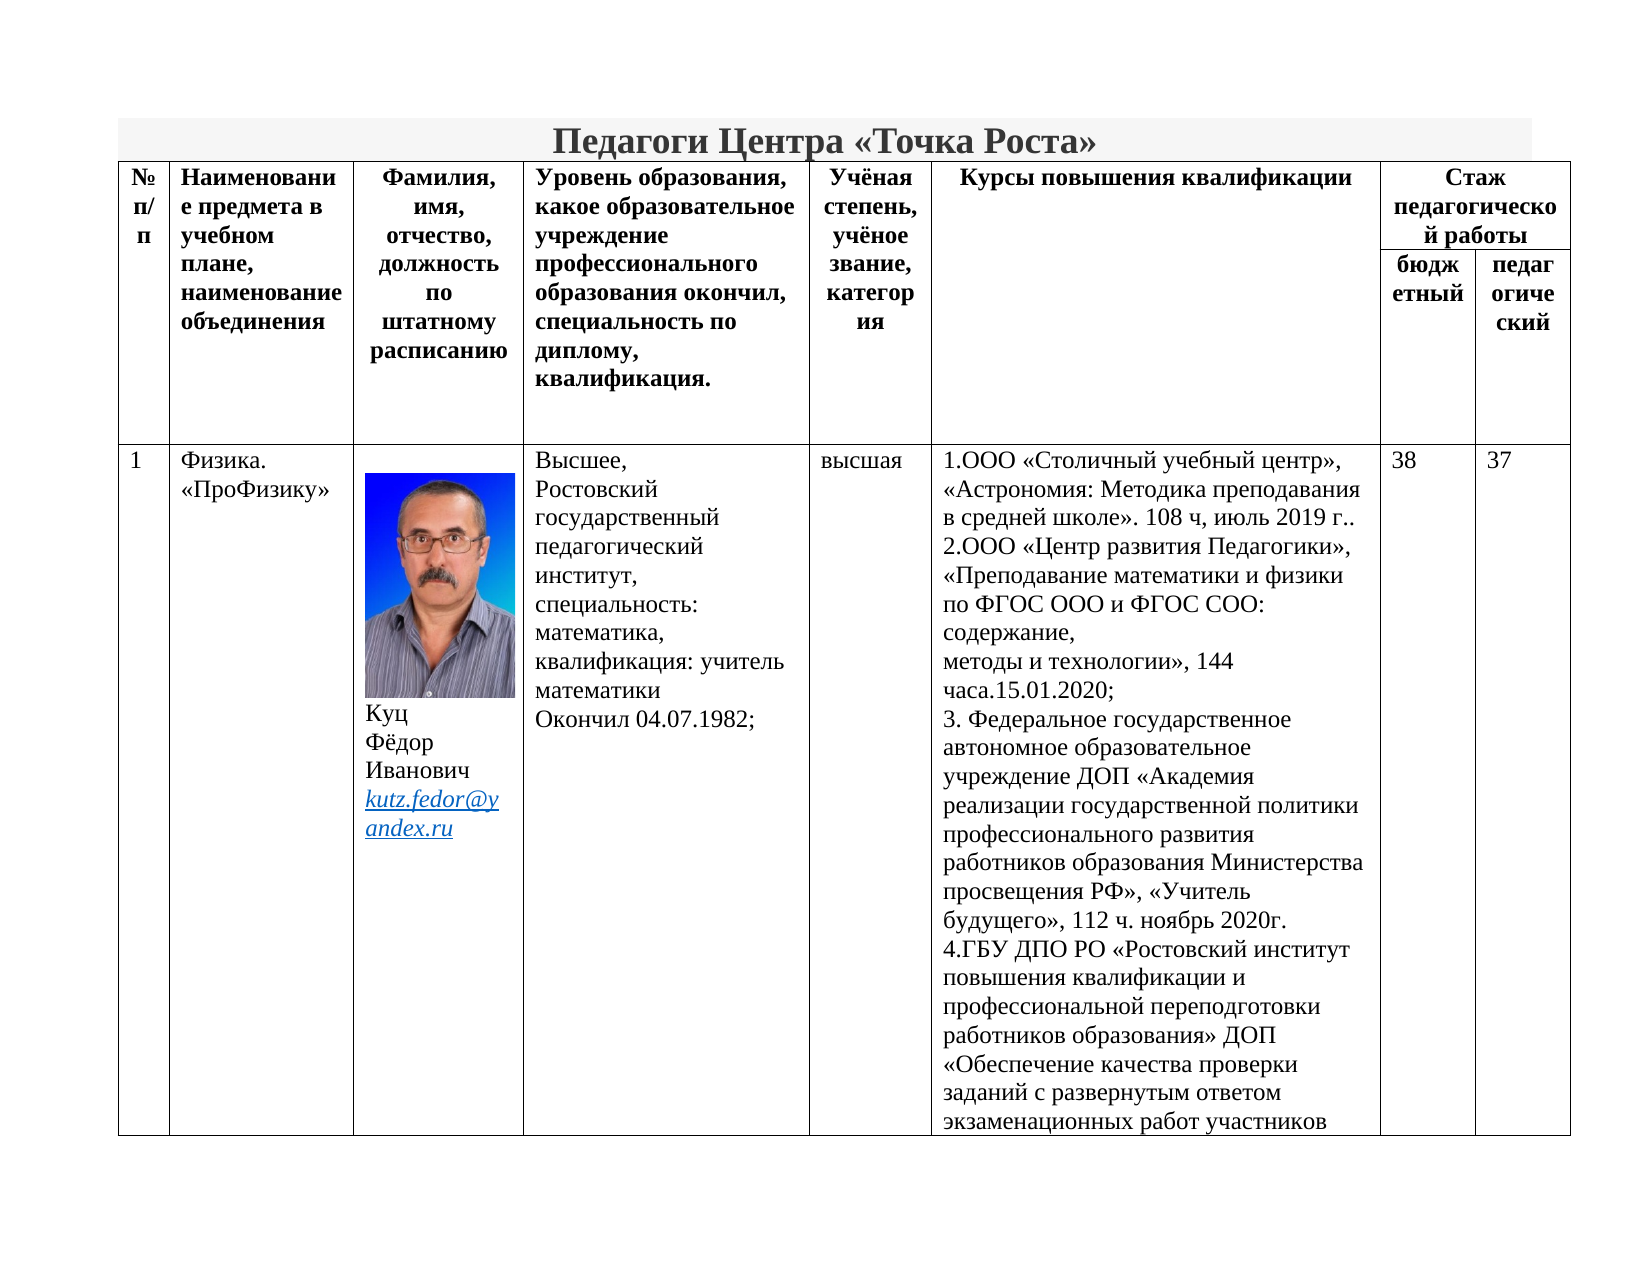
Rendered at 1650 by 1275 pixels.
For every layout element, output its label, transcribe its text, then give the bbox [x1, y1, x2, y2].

table_header Курсы повышения квалификации [932, 162, 1380, 444]
table_header Наименование предмета в учебном плане, наименование объединения [170, 162, 353, 444]
table_header Учёная степень, учёное звание, категория [810, 162, 931, 444]
table_cell 1 [119, 445, 169, 1135]
table_header Уровень образования, какое образовательное учреждение профессионального образования окончил, специальность по диплому, квалификация. [524, 162, 809, 444]
table_cell 38 [1381, 445, 1475, 1135]
table_header Стаж педагогической работы [1381, 162, 1570, 248]
table_cell бюджетный [1381, 250, 1475, 444]
table_cell Высшее, Ростовский государственный педагогический институт, специальность: математика, квалификация: учитель математики Окончил 04.07.1982; [524, 445, 809, 1135]
table_cell 1.ООО «Столичный учебный центр», «Астрономия: Методика преподавания в средней школе». 108 ч, июль 2019 г.. 2.ООО «Центр развития Педагогики», «Преподавание математики и физики по ФГОС ООО и ФГОС СОО: содержание, методы и технологии», 144 часа.15.01.2020; 3. Федеральное государственное автономное образовательное учреждение ДОП «Академия реализации государственной политики профессионального развития работников образования Министерства просвещения РФ», «Учитель будущего», 112 ч. ноябрь 2020г. 4.ГБУ ДПО РО «Ростовский институт повышения квалификации и профессиональной переподготовки работников образования» ДОП «Обеспечение качества проверки заданий с развернутым ответом экзаменационных работ участников [932, 445, 1380, 1135]
table_cell Физика. «ПроФизику» [170, 445, 353, 1135]
table_header № п/п [119, 162, 169, 444]
table_cell педагогический [1476, 250, 1570, 444]
table_cell высшая [810, 445, 931, 1135]
text Педагоги Центра «Точка Роста» [118, 118, 1532, 161]
table_header Фамилия, имя, отчество, должность по штатному расписанию [354, 162, 523, 444]
table_cell 37 [1476, 445, 1570, 1135]
table_cell Куц Фёдор Иванович kutz.fedor@yandex.ru [354, 445, 523, 1135]
